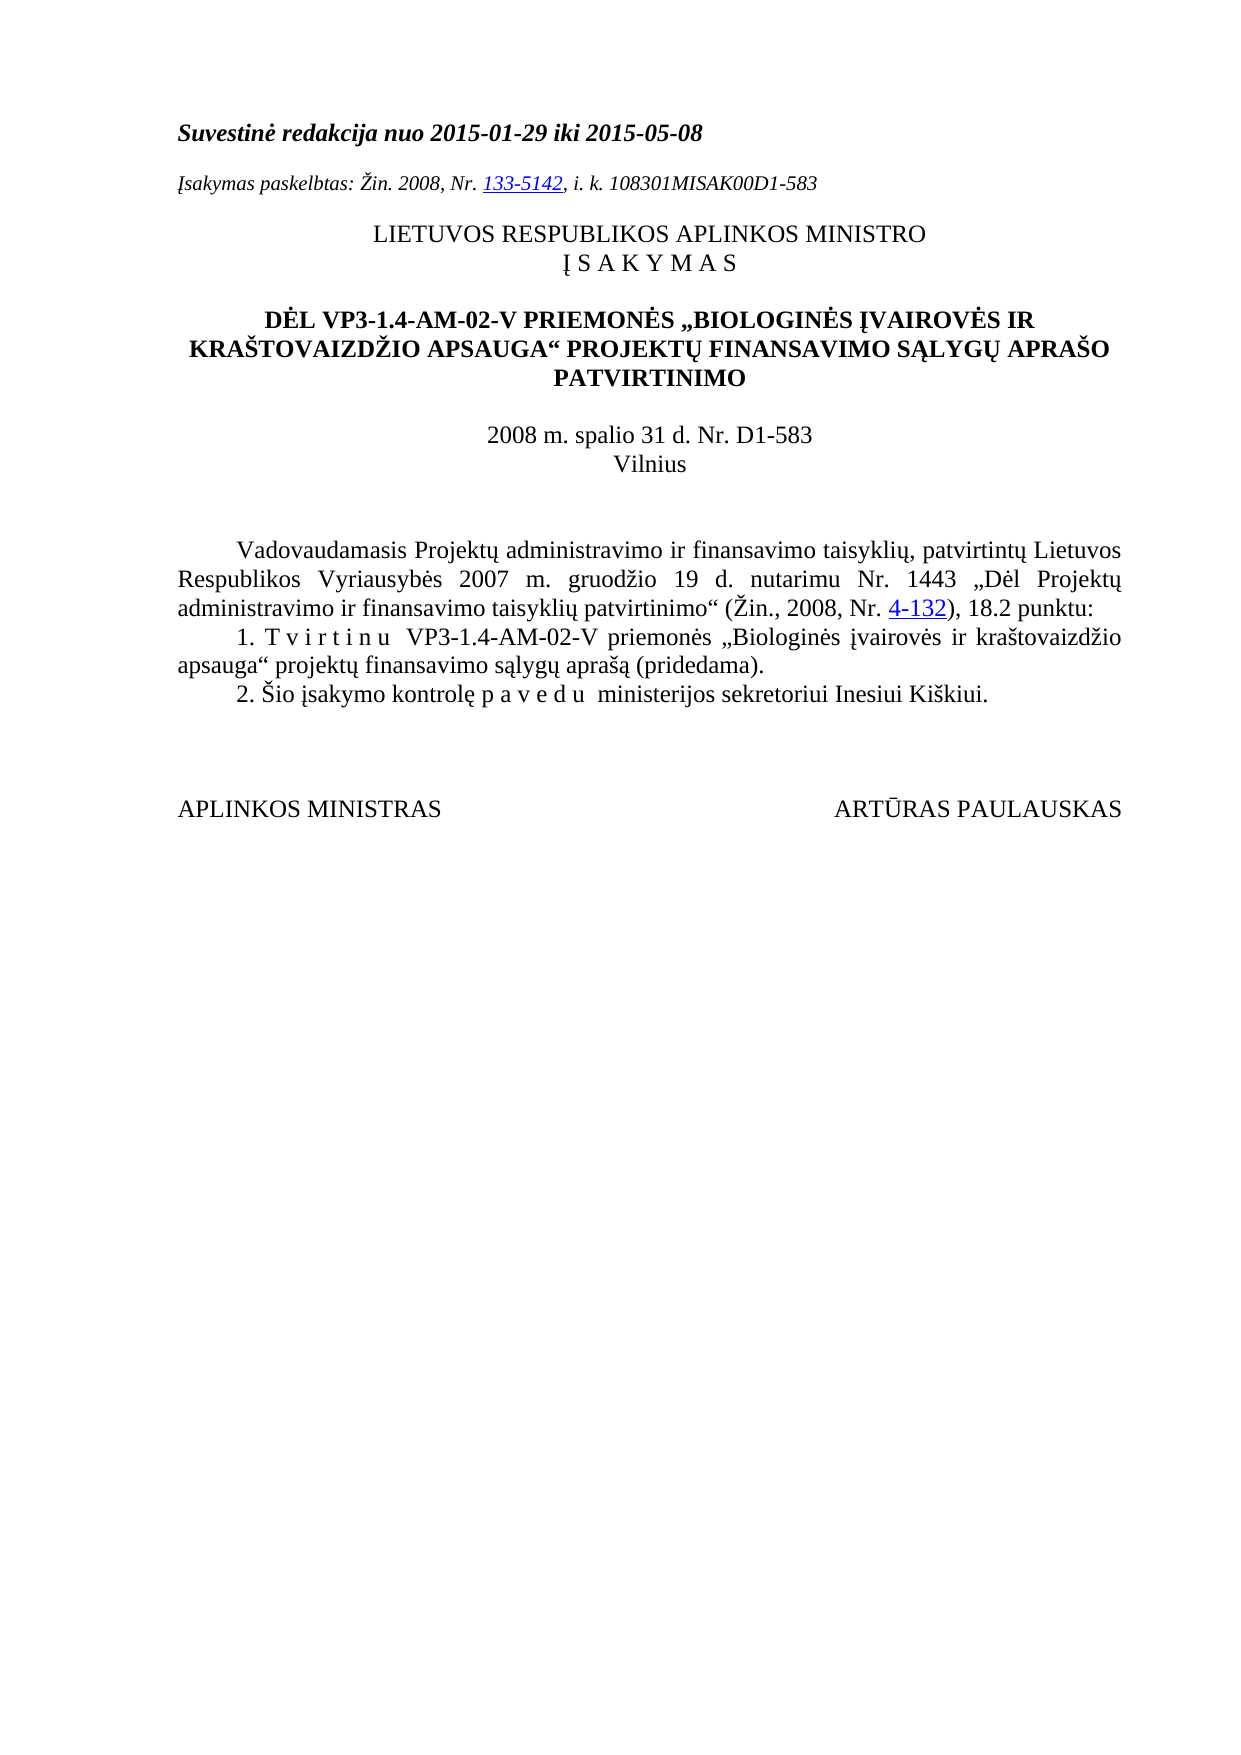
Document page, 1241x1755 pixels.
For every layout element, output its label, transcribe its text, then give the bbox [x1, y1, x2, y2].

text LIETUVOS RESPUBLIKOS APLINKOS MINISTRO [177, 219, 1122, 248]
text 2008 m. spalio 31 d. Nr. D1-583 [177, 420, 1122, 449]
text 2. Šio įsakymo kontrolę pavedu ministerijos sekretoriui Inesiui Kiškiui. [177, 679, 1122, 708]
text DĖL VP3-1.4-AM-02-V PRIEMONĖS „BIOLOGINĖS ĮVAIROVĖS IR KRAŠTOVAIZDŽIO APSAUGA“ PROJEKTŲ FINANSAVIMO SĄLYGŲ APRAŠO PATVIRTINIMO [177, 305, 1122, 392]
text Vadovaudamasis Projektų administravimo ir finansavimo taisyklių, patvirtintų Lietuvos Respublikos Vyriausybės 2007 m. gruodžio 19 d. nutarimu Nr. 1443 „Dėl Projektų administravimo ir finansavimo taisyklių patvirtinimo“ (Žin., 2008, Nr. 4-132), 18.2 punktu: [177, 535, 1122, 622]
text 1. Tvirtinu VP3-1.4-AM-02-V priemonės „Biologinės įvairovės ir kraštovaizdžio apsauga“ projektų finansavimo sąlygų aprašą (pridedama). [177, 622, 1122, 679]
text APLINKOS MINISTRAS ARTŪRAS PAULAUSKAS [177, 794, 1122, 823]
text Vilnius [177, 449, 1122, 478]
text Suvestinė redakcija nuo 2015-01-29 iki 2015-05-08 [177, 118, 1122, 147]
text ĮSAKYMAS [177, 248, 1122, 277]
text Įsakymas paskelbtas: Žin. 2008, Nr. 133-5142, i. k. 108301MISAK00D1-583 [177, 171, 1122, 195]
